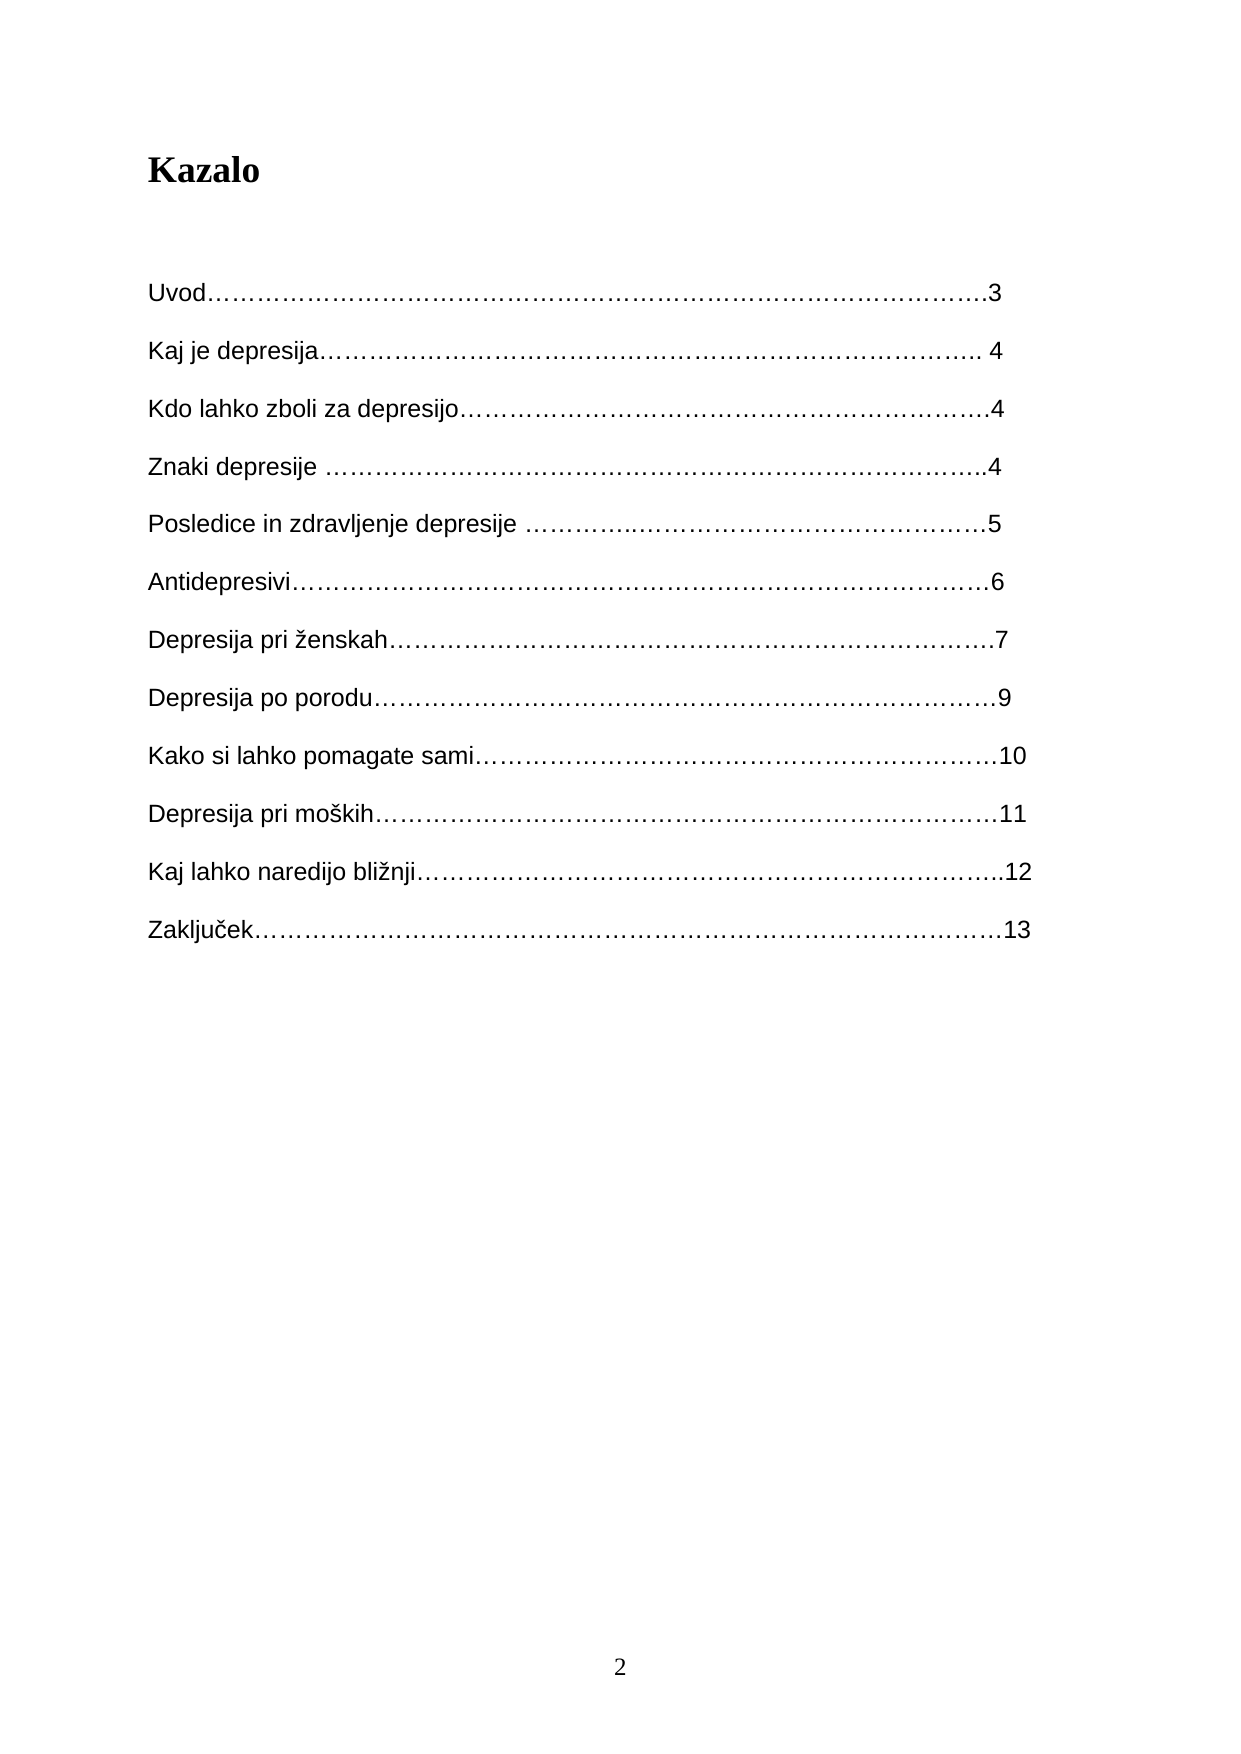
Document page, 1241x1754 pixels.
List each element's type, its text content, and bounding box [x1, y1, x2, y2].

subtitle Znaki depresije ……………………………………………………………………..4 [148, 452, 1093, 480]
subtitle Antidepresivi…………………………………………………………………………6 [148, 567, 1093, 596]
subtitle Depresija po porodu…………………………………………………………………9 [148, 683, 1093, 712]
subtitle Kako si lahko pomagate sami………………………………………………………10 [148, 741, 1093, 770]
subtitle Depresija pri ženskah……………………………………………………………….7 [148, 625, 1093, 654]
subtitle Depresija pri moških…………………………………………………………………11 [148, 799, 1093, 828]
subtitle Posledice in zdravljenje depresije …………..……………………………………5 [148, 509, 1093, 538]
subtitle Zaključek………………………………………………………………………………13 [148, 915, 1093, 944]
subtitle Uvod………………………………………………………………………………….3 [148, 278, 1093, 307]
subtitle Kazalo [148, 148, 1093, 191]
subtitle Kaj lahko naredijo bližnji……………………………………………………………..12 [148, 857, 1093, 886]
subtitle Kaj je depresija…………………………………………………………………….. 4 [148, 336, 1093, 364]
subtitle Kdo lahko zboli za depresijo……………………………………………………….4 [148, 394, 1093, 422]
